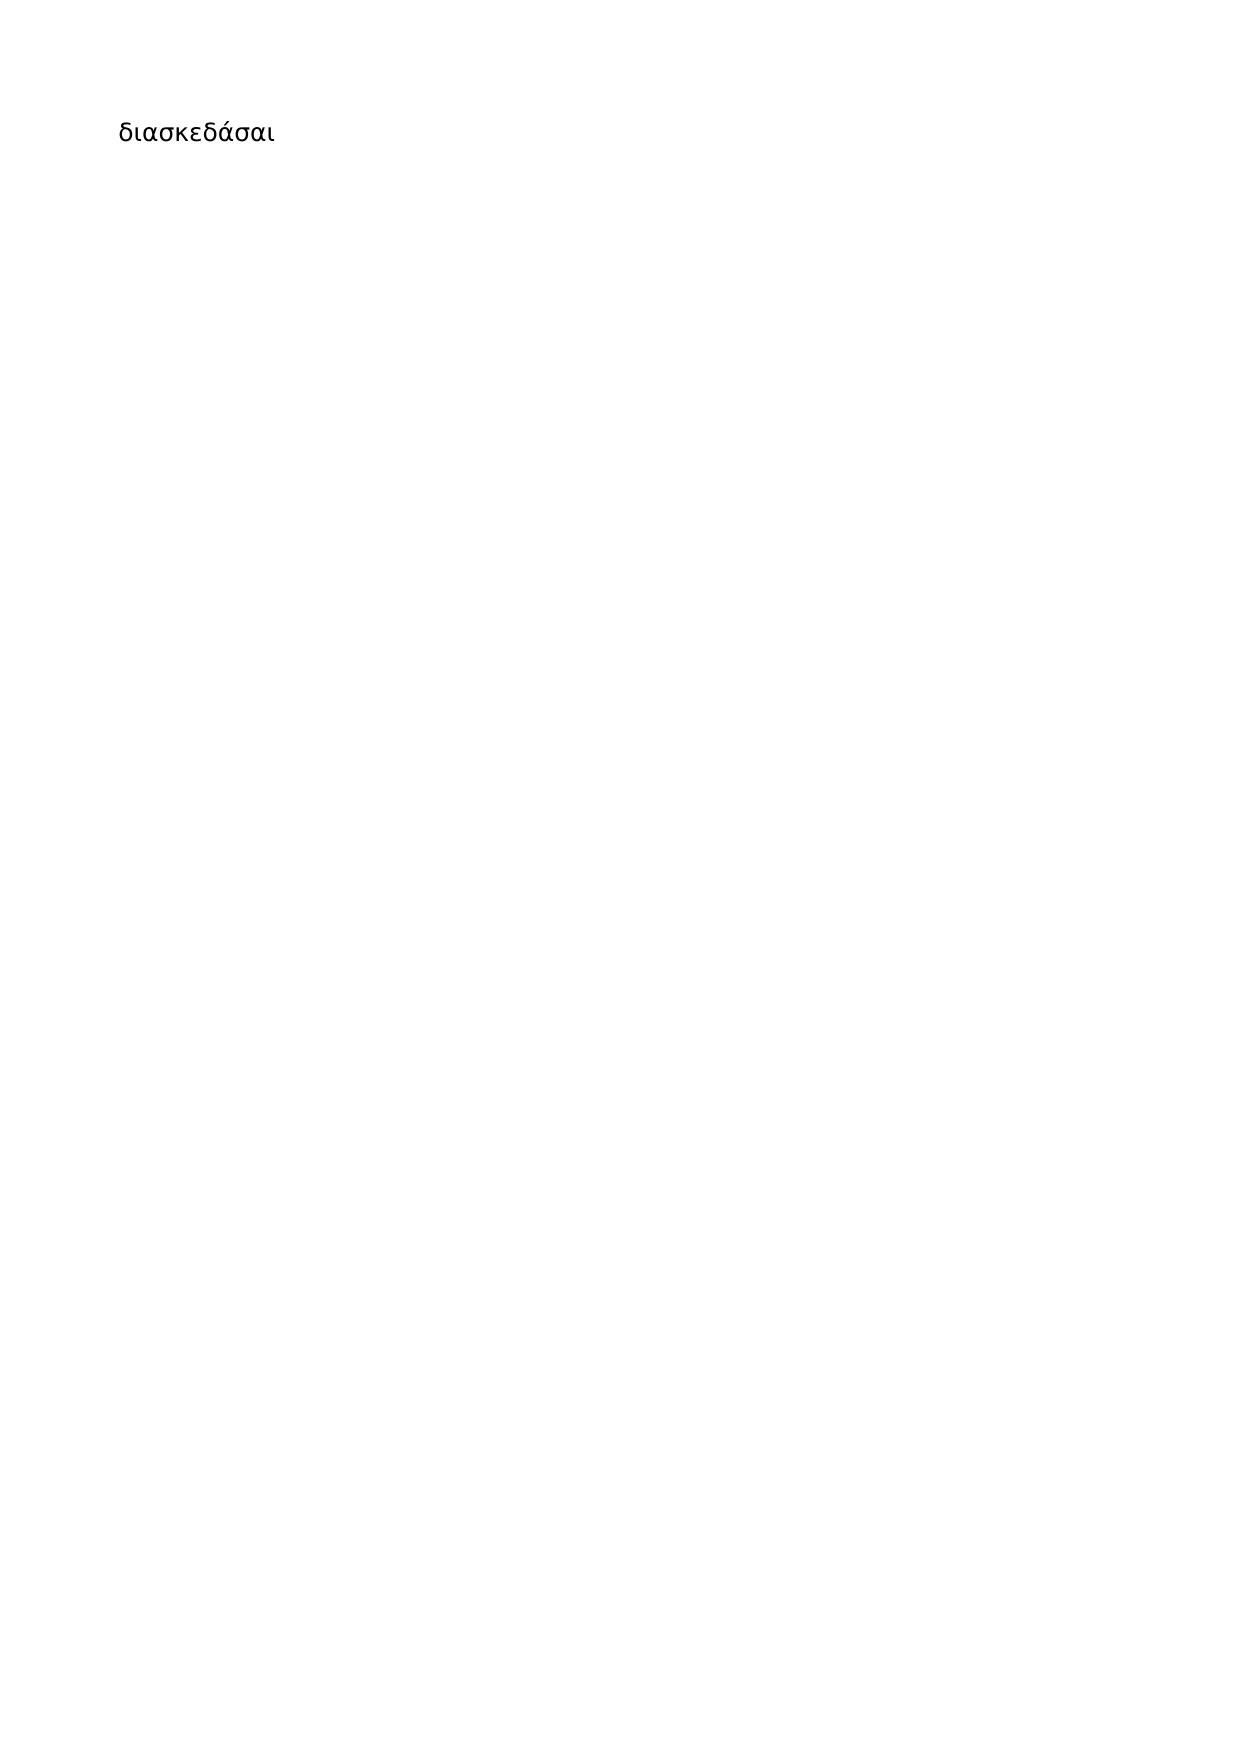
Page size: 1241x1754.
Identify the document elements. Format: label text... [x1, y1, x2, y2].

text διασκεδάσαι [118, 118, 1122, 147]
